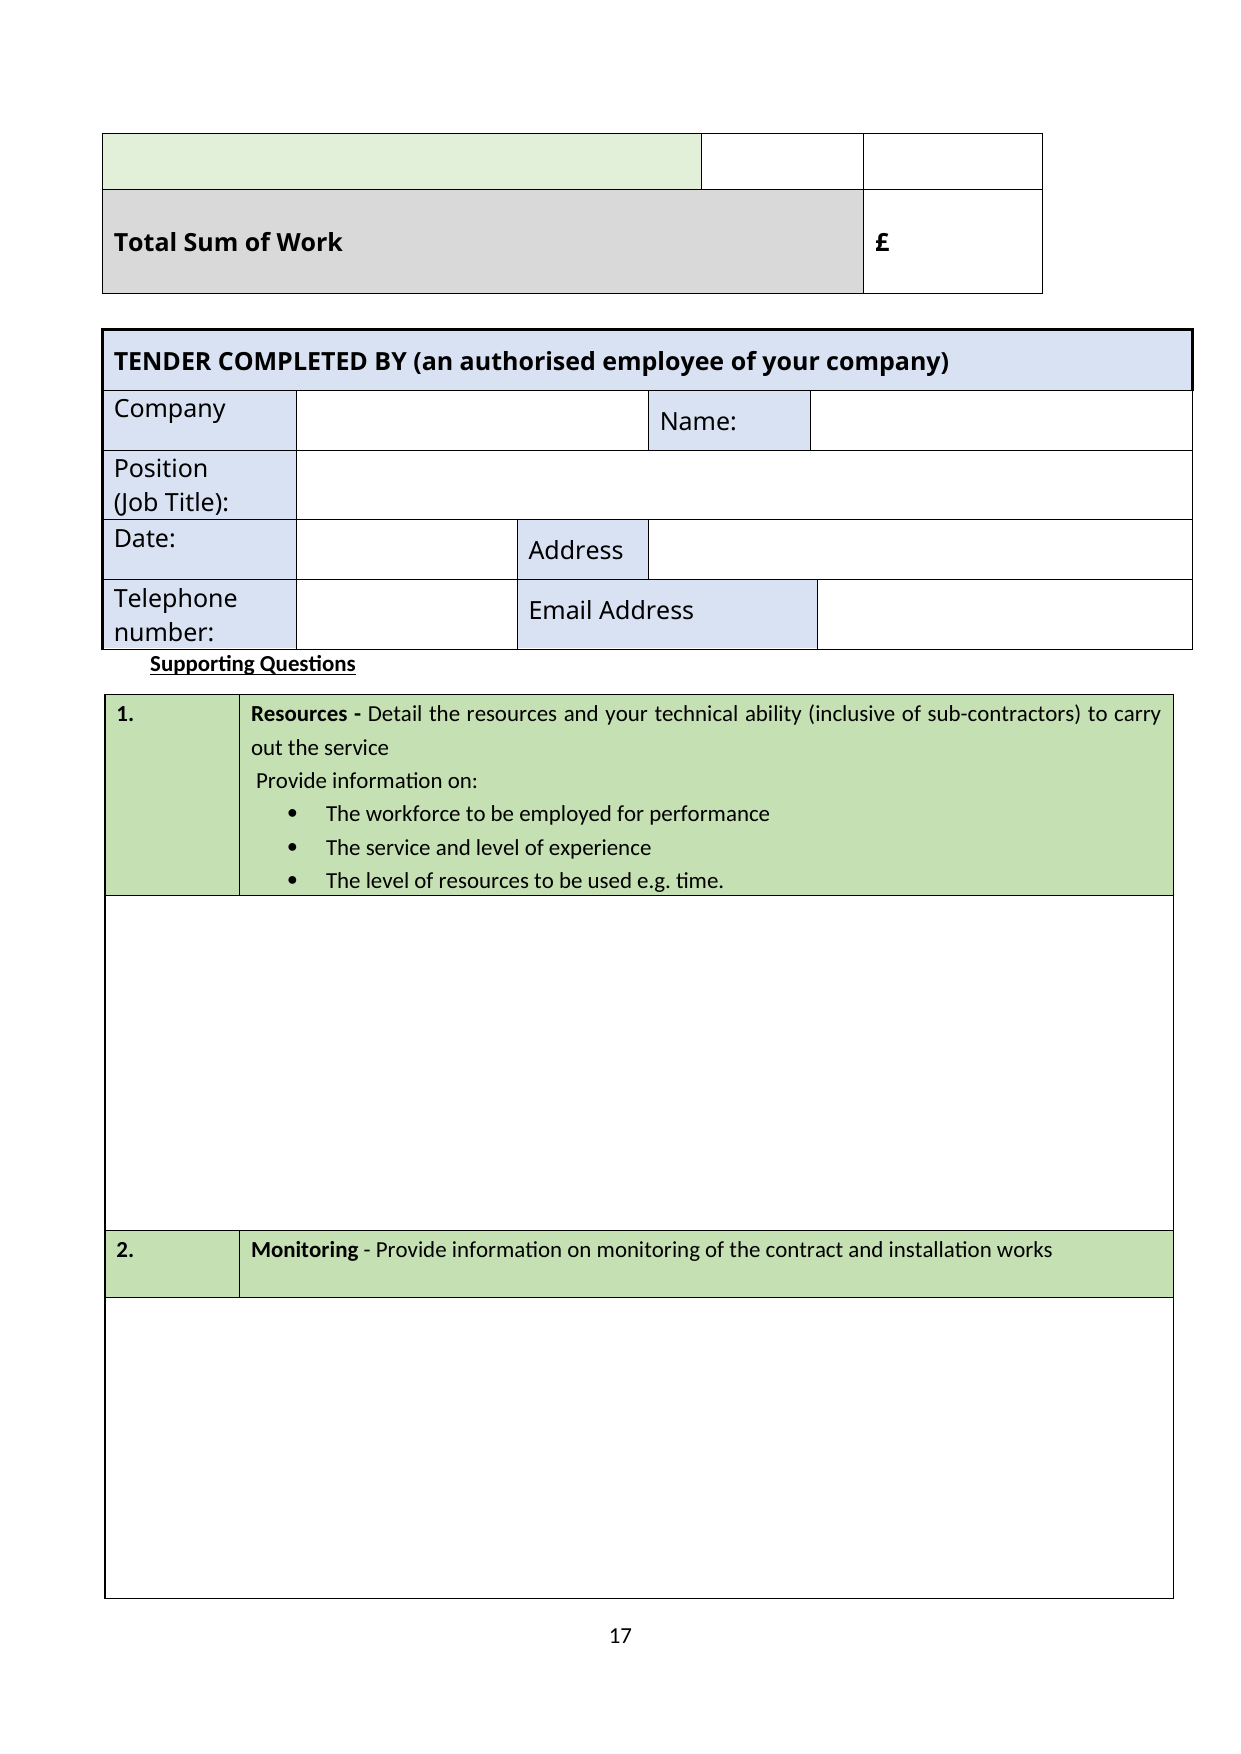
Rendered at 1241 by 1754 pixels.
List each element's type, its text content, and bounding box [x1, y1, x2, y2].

table_cell [297, 451, 1192, 519]
table_cell Email Address [518, 580, 817, 648]
table_cell £ [864, 190, 1042, 293]
table_cell [297, 520, 517, 579]
table_cell [818, 580, 1192, 648]
table_cell Position (Job Title): [104, 451, 296, 519]
table_cell Name: [649, 391, 810, 450]
table_cell [297, 391, 648, 450]
table_header 1. [106, 695, 239, 895]
table_header TENDER COMPLETED BY (an authorised employee of your company) [104, 331, 1191, 390]
table_cell Monitoring - Provide information on monitoring of the contract and installation works [240, 1231, 1173, 1297]
table_cell Total Sum of Work [103, 190, 863, 293]
table_cell [106, 1298, 1173, 1598]
table_cell [103, 134, 701, 189]
table_cell [297, 580, 517, 648]
text Supporting Questions [150, 650, 1090, 677]
table_cell Address [518, 520, 648, 579]
table_cell [649, 520, 1192, 579]
table_cell Telephone number: [104, 580, 296, 648]
table_cell [811, 391, 1192, 450]
table_cell 2. [106, 1231, 239, 1297]
table_cell Date: [104, 520, 296, 579]
table_cell [702, 134, 863, 189]
table_cell Company [104, 391, 296, 450]
table_cell [106, 896, 1173, 1229]
table_cell [864, 134, 1042, 189]
table_header Resources - Detail the resources and your technical ability (inclusive of sub-contractors) to carry out the service Provide information on: The workforce to be employed for performance The service and level of experience The level of resources to be used e.g. time. [240, 695, 1173, 895]
